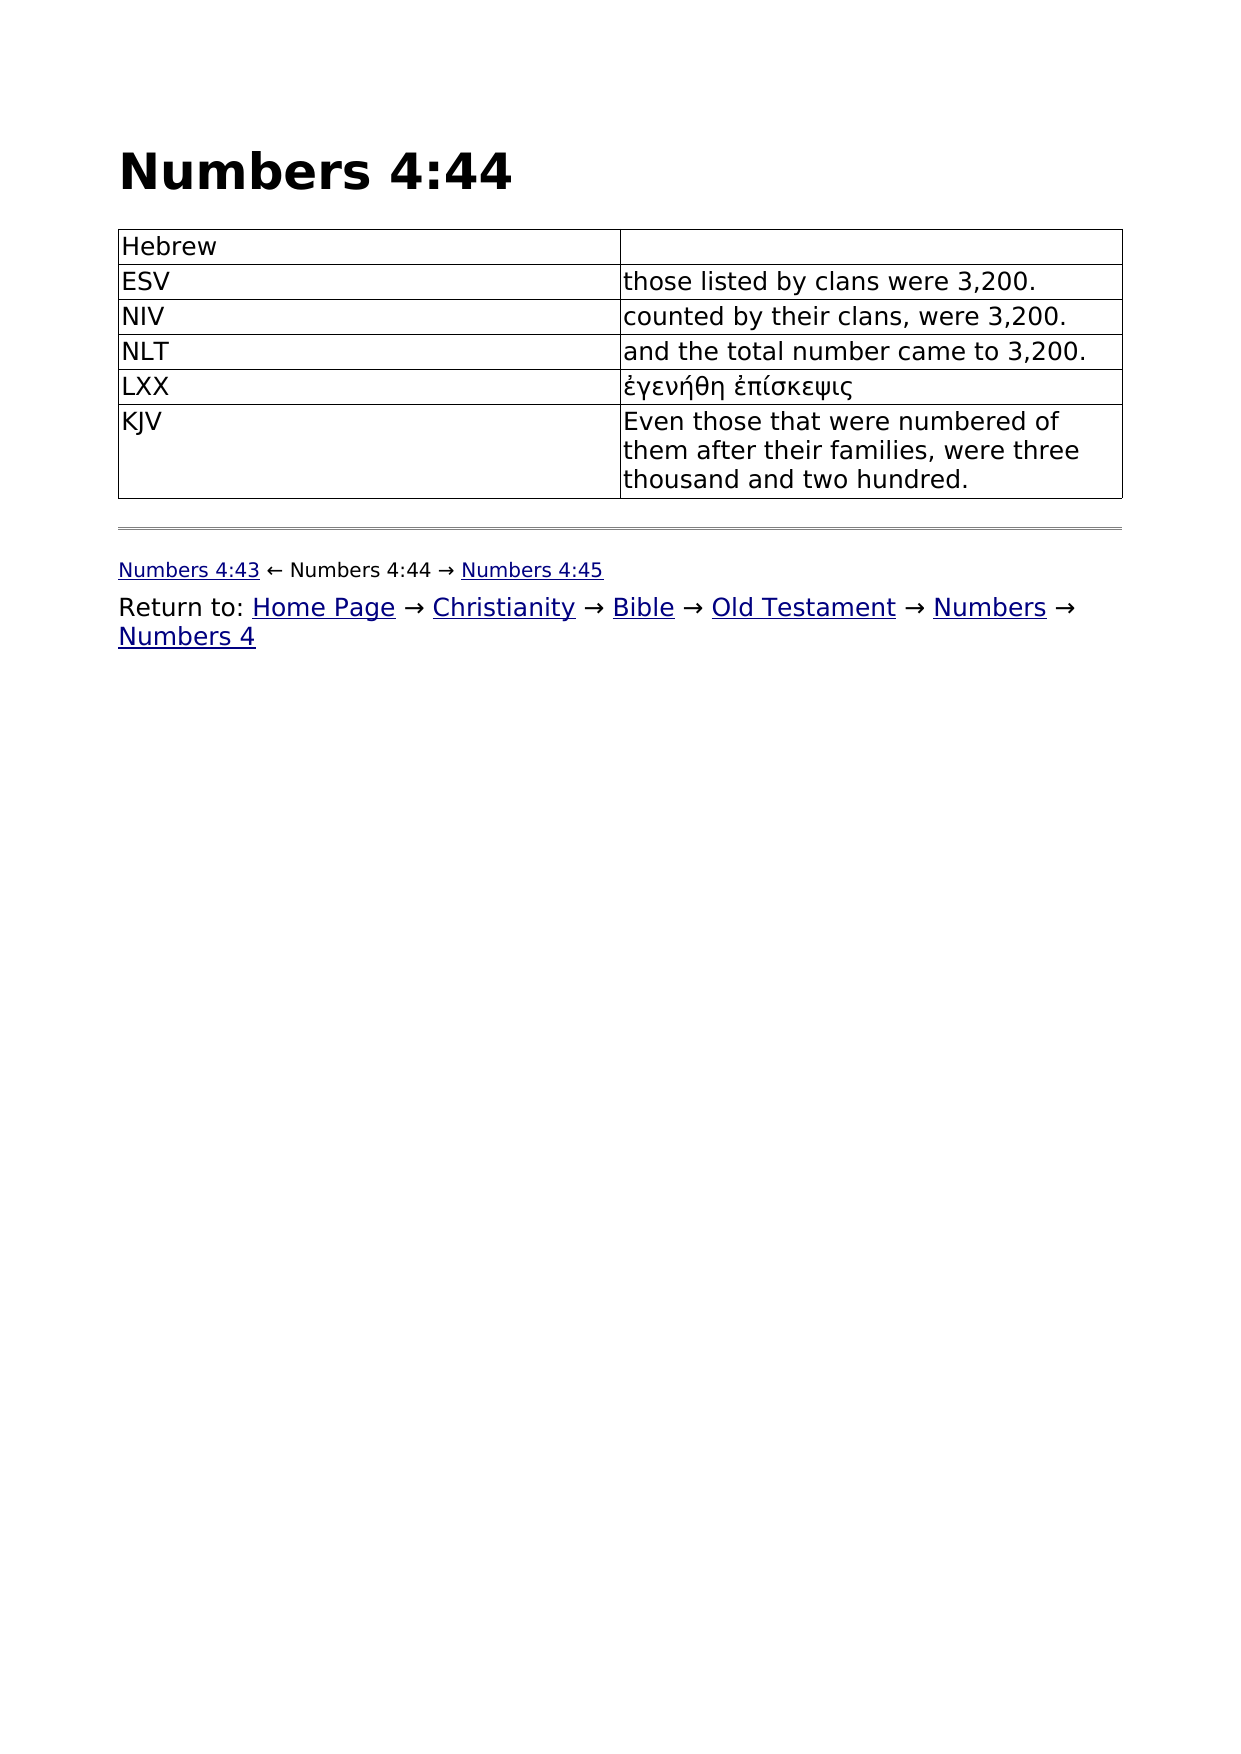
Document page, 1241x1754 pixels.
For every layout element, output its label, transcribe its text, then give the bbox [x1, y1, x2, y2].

text Numbers 4:43 ← Numbers 4:44 → Numbers 4:45 [118, 559, 1122, 593]
table_header [621, 230, 1122, 264]
table_cell NIV [119, 300, 620, 334]
table_cell Even those that were numbered of them after their families, were three thousand and two hundred. [621, 405, 1122, 498]
text Return to: Home Page → Christianity → Bible → Old Testament → Numbers → Numbers 4 [118, 593, 1122, 651]
table_cell those listed by clans were 3,200. [621, 265, 1122, 299]
table_cell and the total number came to 3,200. [621, 335, 1122, 369]
subtitle Numbers 4:44 [118, 143, 1122, 201]
table_cell NLT [119, 335, 620, 369]
table_cell ESV [119, 265, 620, 299]
table_header Hebrew [119, 230, 620, 264]
table_cell KJV [119, 405, 620, 498]
table_cell LXX [119, 370, 620, 404]
table_cell ἐγενήθη ἐπίσκεψις [621, 370, 1122, 404]
table_cell counted by their clans, were 3,200. [621, 300, 1122, 334]
